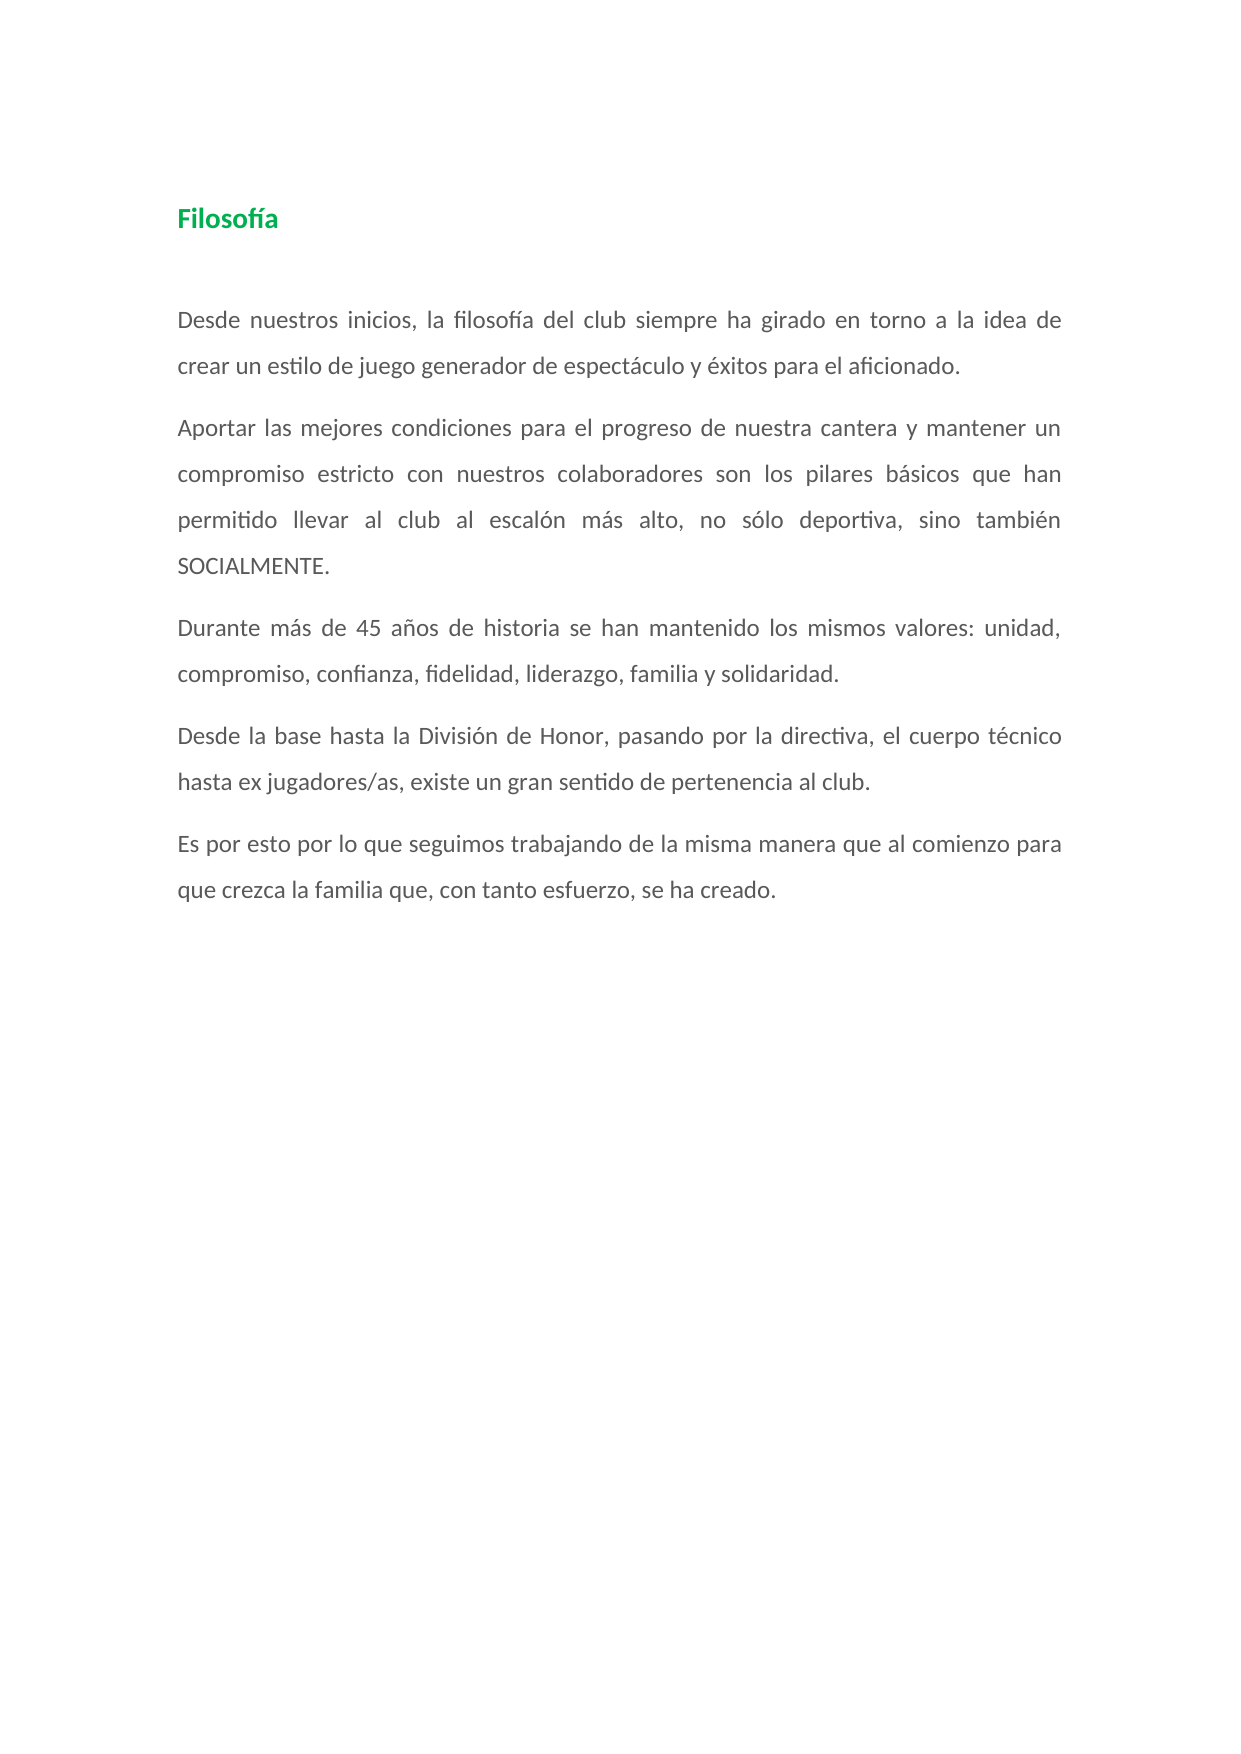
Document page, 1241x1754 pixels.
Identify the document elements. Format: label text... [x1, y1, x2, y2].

text Filosofía [177, 200, 1063, 236]
text Durante más de 45 años de historia se han mantenido los mismos valores: unidad, compromiso, confianza, fidelidad, liderazgo, familia y solidaridad. [177, 612, 1063, 688]
text Desde la base hasta la División de Honor, pasando por la directiva, el cuerpo técnico hasta ex jugadores/as, existe un gran sentido de pertenencia al club. [177, 720, 1063, 797]
text Es por esto por lo que seguimos trabajando de la misma manera que al comienzo para que crezca la familia que, con tanto esfuerzo, se ha creado. [177, 828, 1063, 905]
text Desde nuestros inicios, la filosofía del club siempre ha girado en torno a la idea de crear un estilo de juego generador de espectáculo y éxitos para el aficionado. [177, 304, 1063, 381]
text Aportar las mejores condiciones para el progreso de nuestra cantera y mantener un compromiso estricto con nuestros colaboradores son los pilares básicos que han permitido llevar al club al escalón más alto, no sólo deportiva, sino también SOCIALMENTE. [177, 413, 1063, 580]
